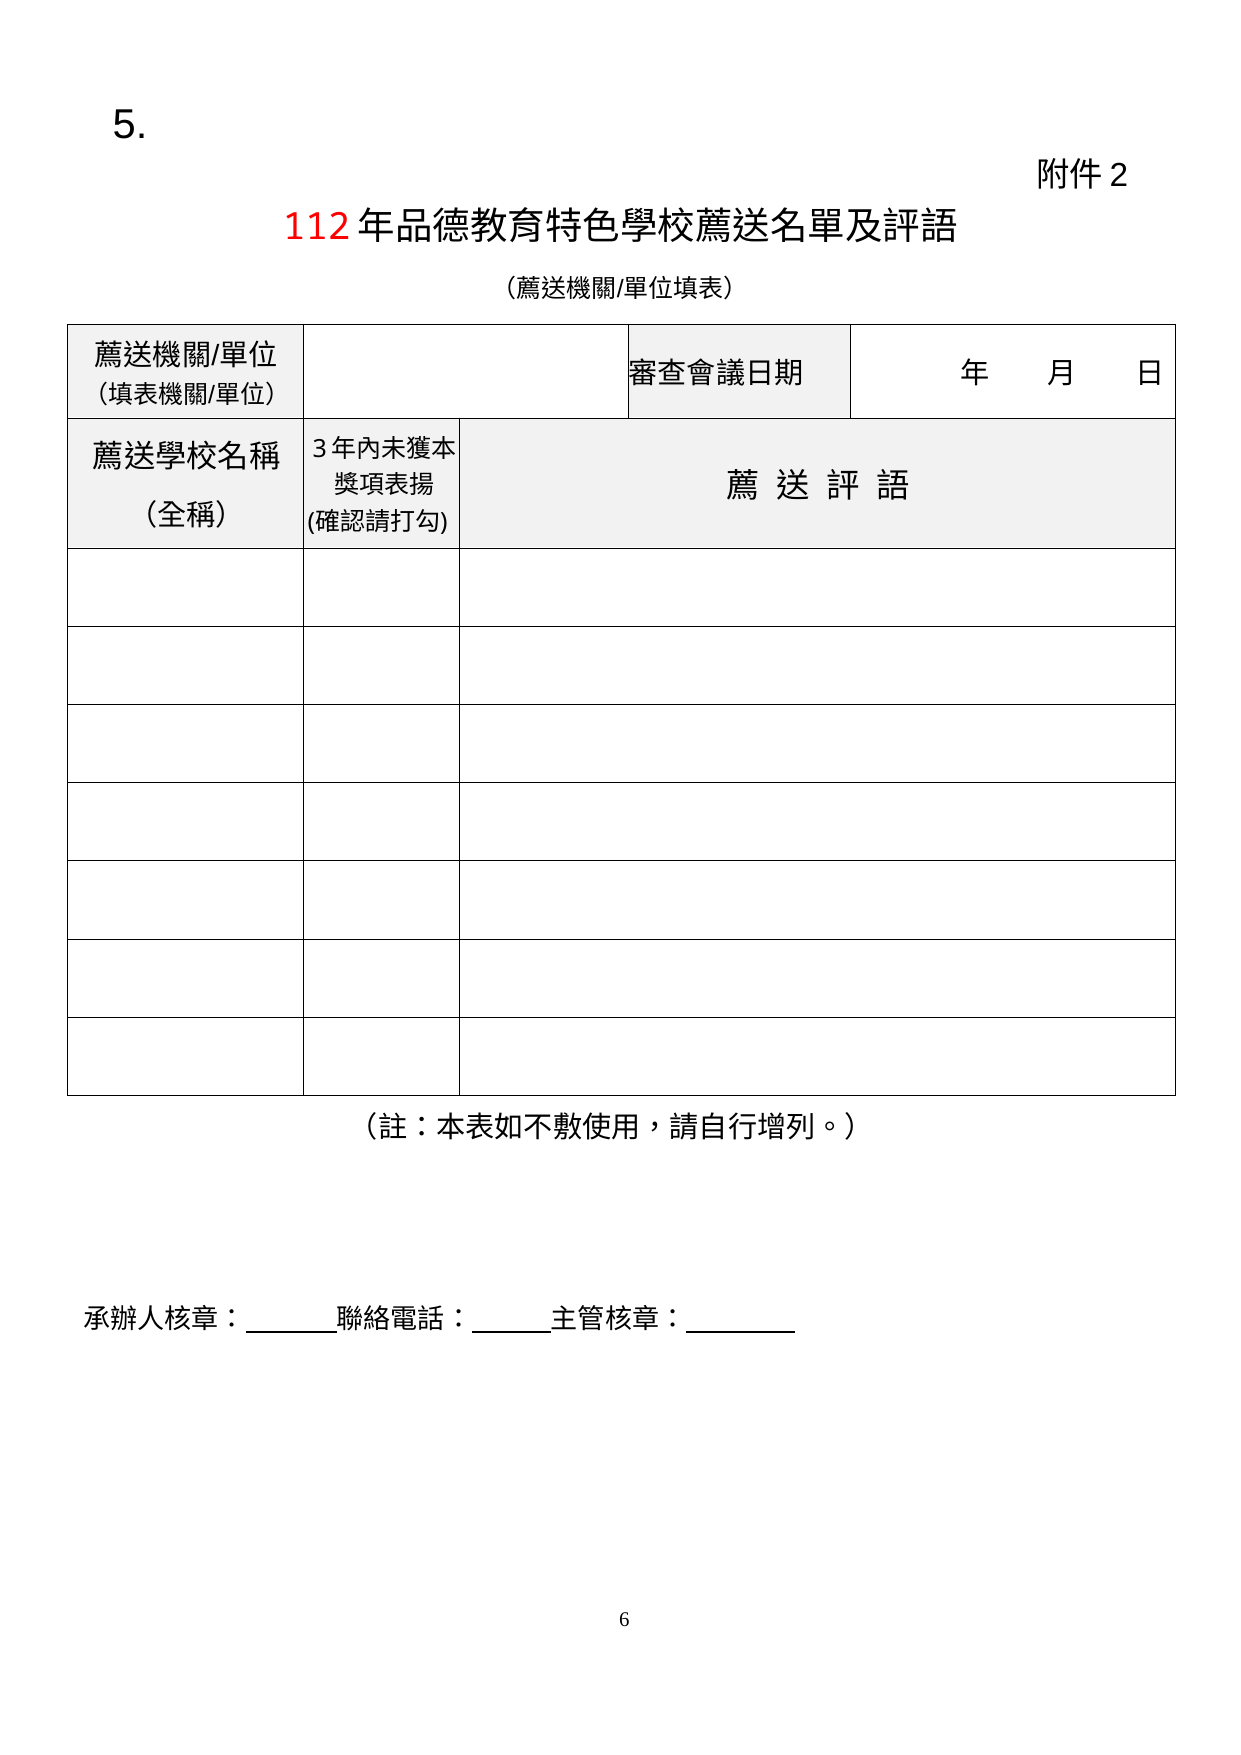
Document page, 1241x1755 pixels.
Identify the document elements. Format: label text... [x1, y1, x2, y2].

table_cell 薦 送 評 語 [460, 419, 1175, 547]
table_header 年 月 日 [851, 325, 1175, 417]
table_cell [460, 861, 1175, 938]
table_cell [68, 783, 303, 860]
table_cell [460, 783, 1175, 860]
table_cell [460, 627, 1175, 704]
table_cell 3年內未獲本獎項表揚 (確認請打勾) [304, 419, 459, 547]
table_cell [304, 549, 459, 626]
text 附件2 [112, 147, 1128, 196]
table_cell [68, 940, 303, 1017]
table_cell [460, 705, 1175, 782]
text （薦送機關/單位填表） [112, 269, 1128, 305]
text 112年品德教育特色學校薦送名單及評語 [112, 196, 1128, 250]
table_cell [68, 549, 303, 626]
table_header 審查會議日期 [629, 325, 850, 417]
table_cell [460, 940, 1175, 1017]
table_header [304, 325, 628, 417]
table_cell [68, 627, 303, 704]
text （註：本表如不敷使用，請自行增列。） [349, 1096, 1128, 1146]
table_cell 薦送學校名稱 （全稱） [68, 419, 303, 547]
table_cell [304, 861, 459, 938]
table_cell [68, 705, 303, 782]
table_cell [68, 861, 303, 938]
table_cell [304, 783, 459, 860]
table_cell [460, 549, 1175, 626]
table_cell [304, 627, 459, 704]
table_header 薦送機關/單位 （填表機關/單位） [68, 325, 303, 417]
table_cell [304, 705, 459, 782]
table_cell [68, 1018, 303, 1095]
table_cell [304, 1018, 459, 1095]
text 承辦人核章： 聯絡電話： 主管核章： [83, 1275, 1190, 1338]
table_cell [460, 1018, 1175, 1095]
table_cell [304, 940, 459, 1017]
